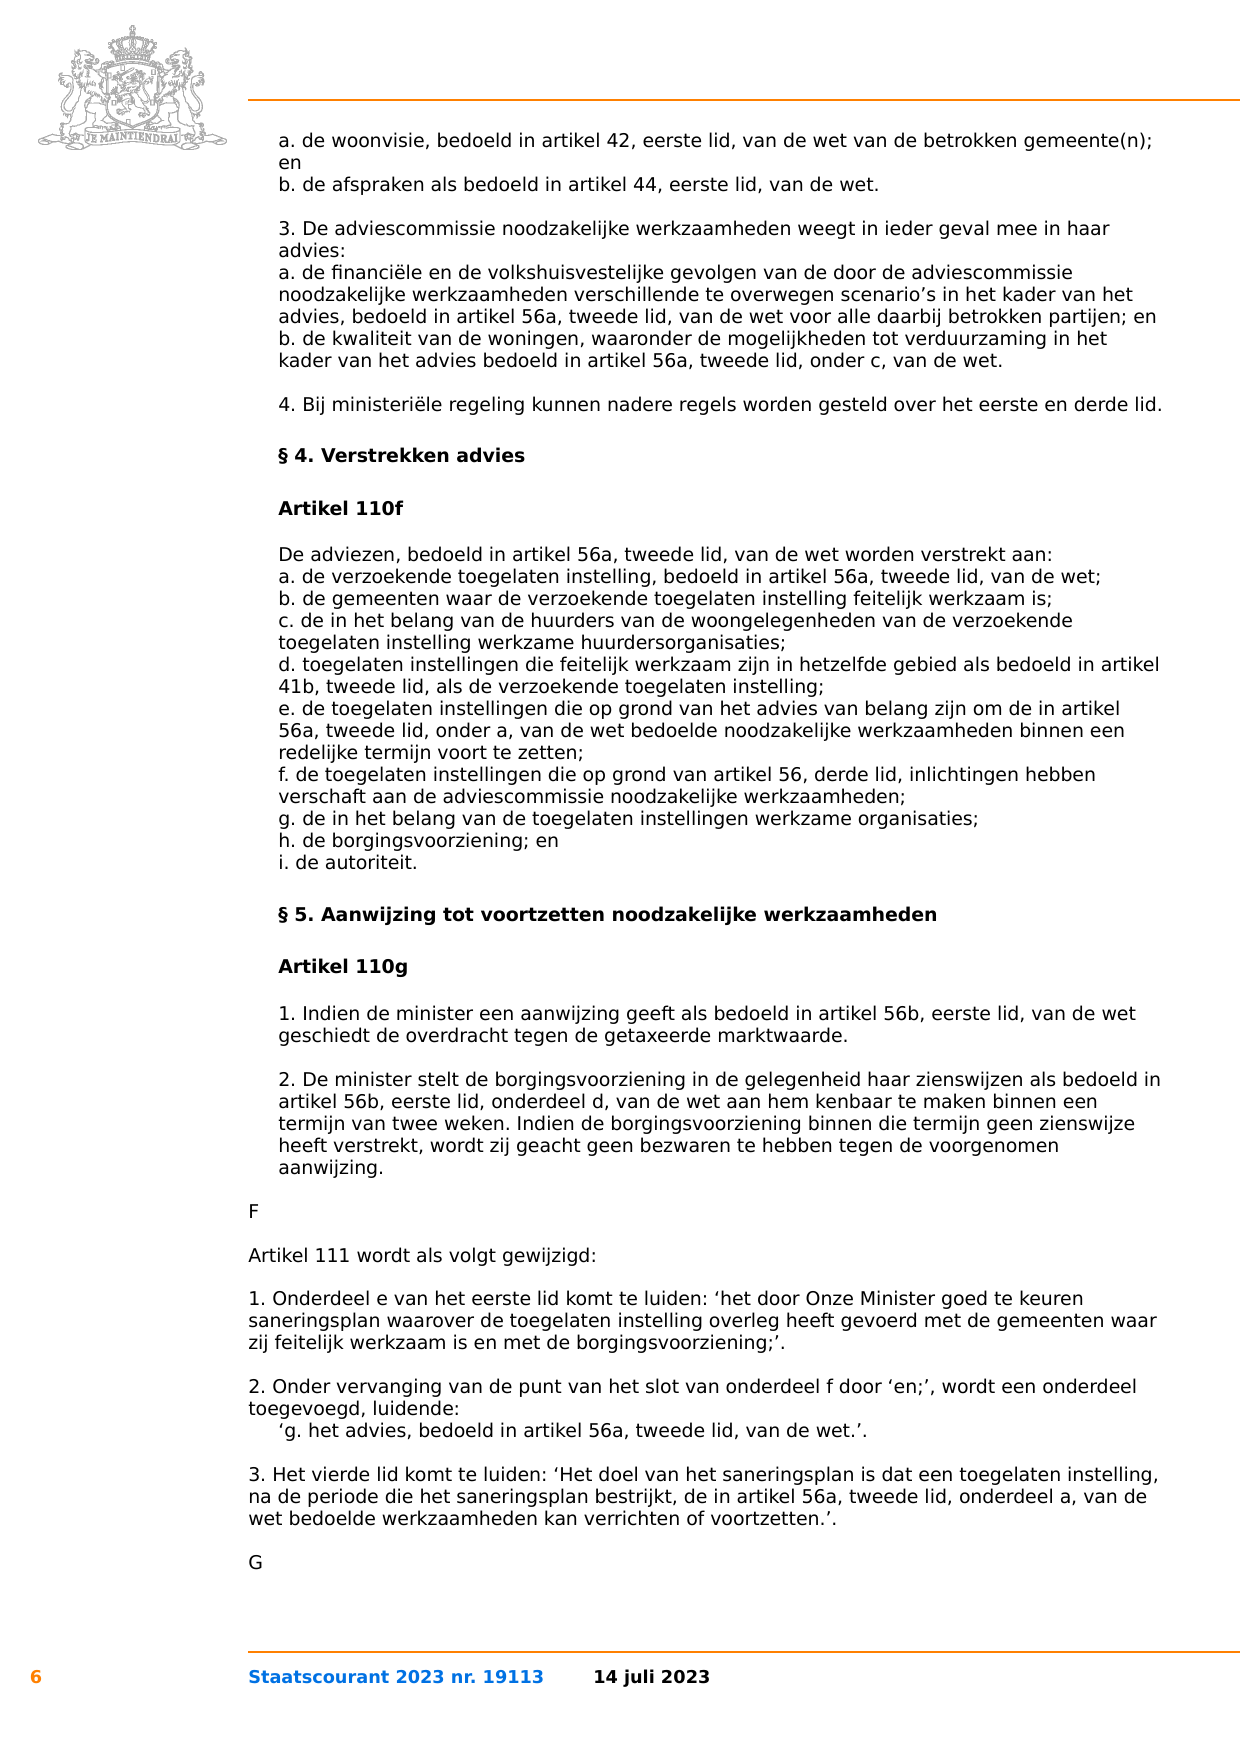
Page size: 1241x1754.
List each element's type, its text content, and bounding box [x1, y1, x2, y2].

text 2. De minister stelt de borgingsvoorziening in de gelegenheid haar zienswijzen als bedoeld in artikel 56b, eerste lid, onderdeel d, van de wet aan hem kenbaar te maken binnen een termijn van twee weken. Indien de borgingsvoorziening binnen die termijn geen zienswijze heeft verstrekt, wordt zij geacht geen bezwaren te hebben tegen de voorgenomen aanwijzing. [278, 1069, 1163, 1179]
text ‘g. het advies, bedoeld in artikel 56a, tweede lid, van de wet.’. [278, 1420, 1163, 1442]
text f. de toegelaten instellingen die op grond van artikel 56, derde lid, inlichtingen hebben verschaft aan de adviescommissie noodzakelijke werkzaamheden; [278, 764, 1163, 808]
text Artikel 111 wordt als volgt gewijzigd: [248, 1244, 1163, 1266]
text De adviezen, bedoeld in artikel 56a, tweede lid, van de wet worden verstrekt aan: [278, 544, 1163, 566]
text e. de toegelaten instellingen die op grond van het advies van belang zijn om de in artikel 56a, tweede lid, onder a, van de wet bedoelde noodzakelijke werkzaamheden binnen een redelijke termijn voort te zetten; [278, 698, 1163, 764]
text 4. Bij ministeriële regeling kunnen nadere regels worden gesteld over het eerste en derde lid. [278, 393, 1163, 415]
text F [248, 1201, 1163, 1223]
text d. toegelaten instellingen die feitelijk werkzaam zijn in hetzelfde gebied als bedoeld in artikel 41b, tweede lid, als de verzoekende toegelaten instelling; [278, 654, 1163, 698]
text 2. Onder vervanging van de punt van het slot van onderdeel f door ‘en;’, wordt een onderdeel toegevoegd, luidende: [248, 1376, 1163, 1420]
text c. de in het belang van de huurders van de woongelegenheden van de verzoekende toegelaten instelling werkzame huurdersorganisaties; [278, 610, 1163, 654]
text g. de in het belang van de toegelaten instellingen werkzame organisaties; [278, 808, 1163, 830]
text G [248, 1552, 1163, 1574]
text b. de gemeenten waar de verzoekende toegelaten instelling feitelijk werkzaam is; [278, 588, 1163, 610]
subtitle § 5. Aanwijzing tot voortzetten noodzakelijke werkzaamheden [278, 904, 1163, 926]
text a. de verzoekende toegelaten instelling, bedoeld in artikel 56a, tweede lid, van de wet; [278, 566, 1163, 588]
text 1. Indien de minister een aanwijzing geeft als bedoeld in artikel 56b, eerste lid, van de wet geschiedt de overdracht tegen de getaxeerde marktwaarde. [278, 1003, 1163, 1047]
text a. de woonvisie, bedoeld in artikel 42, eerste lid, van de wet van de betrokken gemeente(n); en [278, 130, 1163, 174]
subtitle § 4. Verstrekken advies [278, 445, 1163, 467]
text i. de autoriteit. [278, 852, 1163, 874]
text a. de financiële en de volkshuisvestelijke gevolgen van de door de adviescommissie noodzakelijke werkzaamheden verschillende te overwegen scenario’s in het kader van het advies, bedoeld in artikel 56a, tweede lid, van de wet voor alle daarbij betrokken partijen; en [278, 262, 1163, 328]
subtitle Artikel 110g [278, 956, 1163, 978]
text b. de afspraken als bedoeld in artikel 44, eerste lid, van de wet. [278, 174, 1163, 196]
text 1. Onderdeel e van het eerste lid komt te luiden: ‘het door Onze Minister goed te keuren saneringsplan waarover de toegelaten instelling overleg heeft gevoerd met de gemeenten waar zij feitelijk werkzaam is en met de borgingsvoorziening;’. [248, 1288, 1163, 1354]
text h. de borgingsvoorziening; en [278, 830, 1163, 852]
text b. de kwaliteit van de woningen, waaronder de mogelijkheden tot verduurzaming in het kader van het advies bedoeld in artikel 56a, tweede lid, onder c, van de wet. [278, 328, 1163, 372]
text 3. Het vierde lid komt te luiden: ‘Het doel van het saneringsplan is dat een toegelaten instelling, na de periode die het saneringsplan bestrijkt, de in artikel 56a, tweede lid, onderdeel a, van de wet bedoelde werkzaamheden kan verrichten of voortzetten.’. [248, 1464, 1163, 1530]
text 3. De adviescommissie noodzakelijke werkzaamheden weegt in ieder geval mee in haar advies: [278, 218, 1163, 262]
subtitle Artikel 110f [278, 497, 1163, 519]
picture [38, 25, 227, 150]
